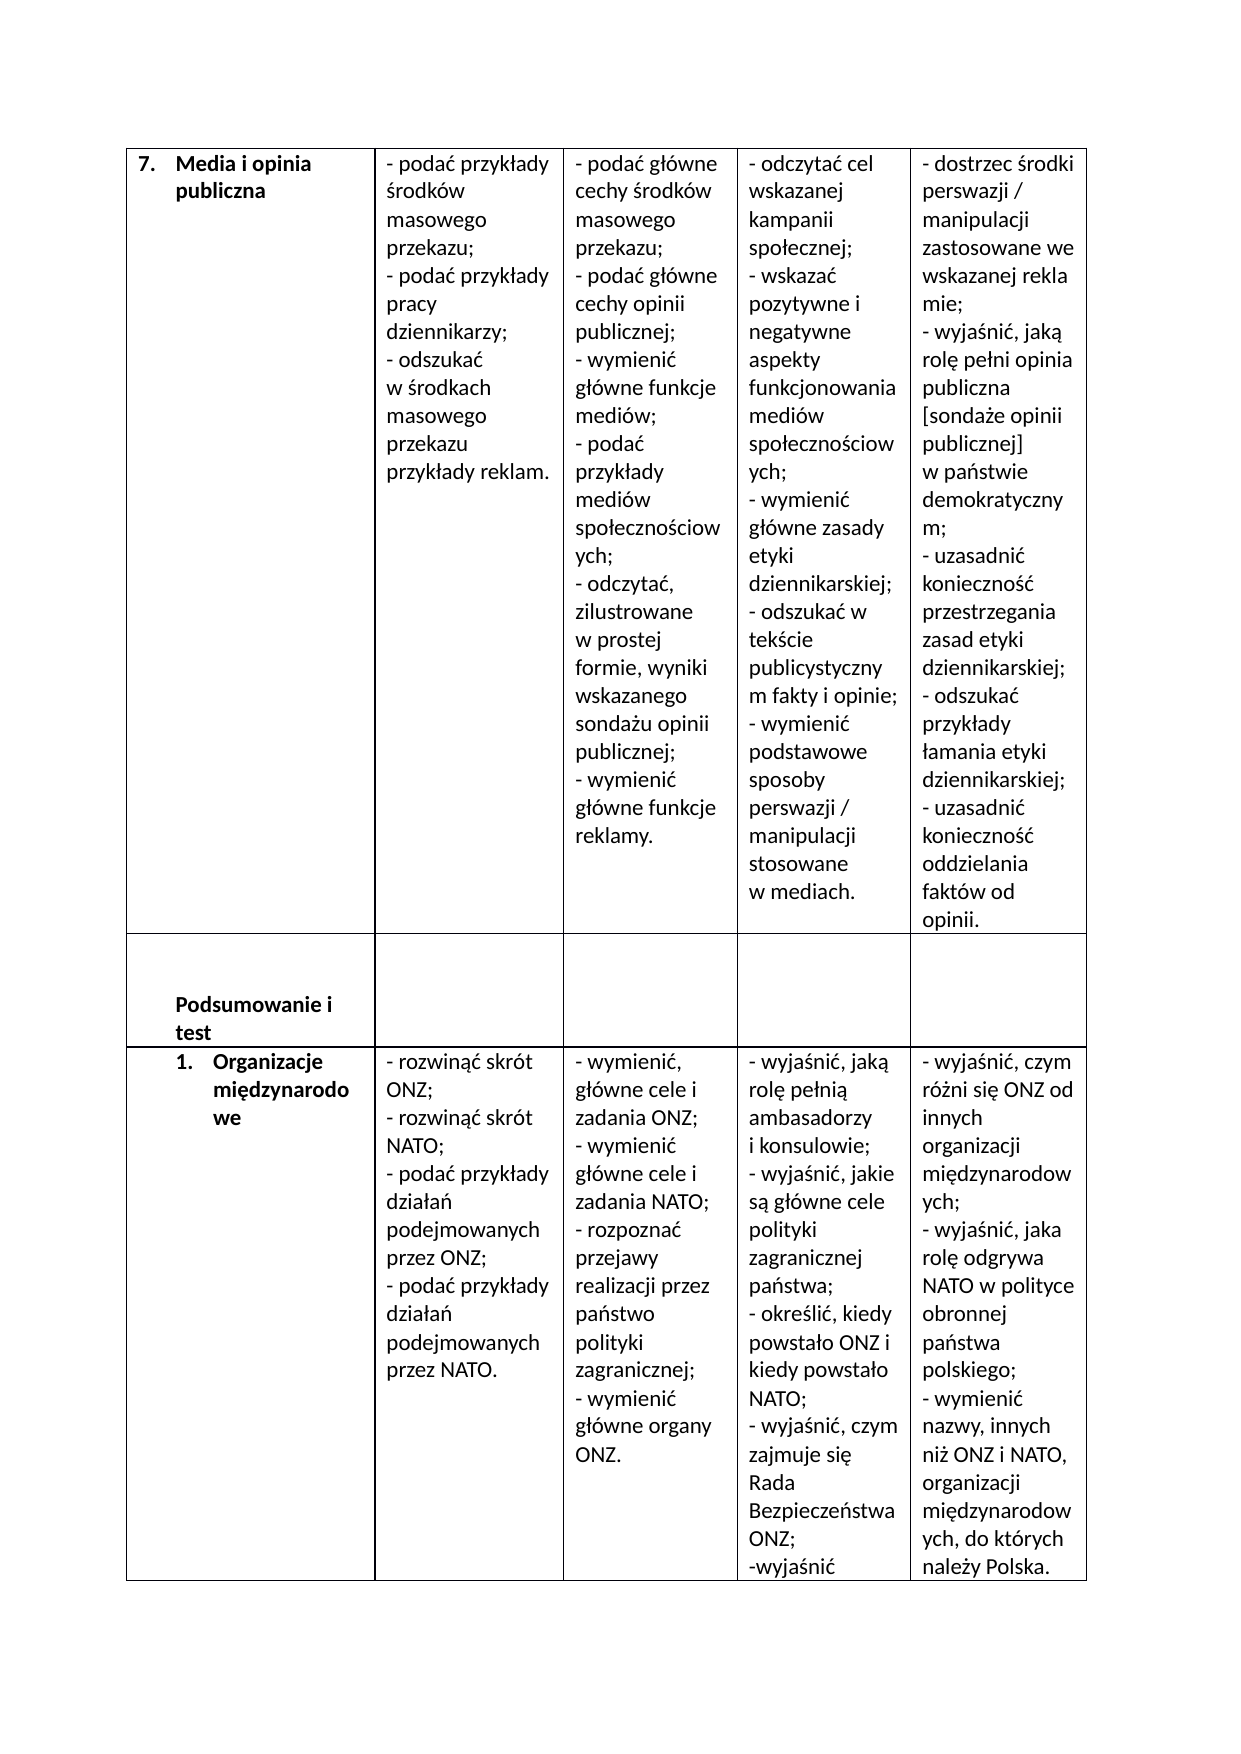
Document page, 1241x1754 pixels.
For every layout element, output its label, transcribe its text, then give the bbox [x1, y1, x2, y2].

table_cell - wyjaśnić, jaką rolę pełnią ambasadorzy i konsulowie; - wyjaśnić, jakie są główne cele polityki zagranicznej państwa; - określić, kiedy powstało ONZ i kiedy powstało NATO; - wyjaśnić, czym zajmuje się Rada Bezpieczeństwa ONZ; -wyjaśnić [738, 1048, 910, 1580]
table_cell - odczytać cel wskazanej kampanii społecznej; - wskazać pozytywne i negatywne aspekty funkcjonowania mediów społecznościowych; - wymienić główne zasady etyki dziennikarskiej; - odszukać w tekście publicystycznym fakty i opinie; - wymienić podstawowe sposoby perswazji / manipulacji stosowane w mediach. [738, 149, 910, 933]
table_cell [376, 934, 563, 1046]
table_cell [564, 934, 737, 1046]
table_cell - podać przykłady środków masowego przekazu; - podać przykłady pracy dziennikarzy; - odszukać w środkach masowego przekazu przykłady reklam. [376, 149, 563, 933]
table_cell - dostrzec środki perswazji / manipulacji zastosowane we wskazanej reklamie; - wyjaśnić, jaką rolę pełni opinia publiczna [sondaże opinii publicznej] w państwie demokratycznym; - uzasadnić konieczność przestrzegania zasad etyki dziennikarskiej; - odszukać przykłady łamania etyki dziennikarskiej; - uzasadnić konieczność oddzielania faktów od opinii. [911, 149, 1086, 933]
table_cell - podać główne cechy środków masowego przekazu; - podać główne cechy opinii publicznej; - wymienić główne funkcje mediów; - podać przykłady mediów społecznościowych; - odczytać, zilustrowane w prostej formie, wyniki wskazanego sondażu opinii publicznej; - wymienić główne funkcje reklamy. [564, 149, 737, 933]
table_cell Organizacje międzynarodowe [127, 1048, 374, 1580]
table_cell - rozwinąć skrót ONZ; - rozwinąć skrót NATO; - podać przykłady działań podejmowanych przez ONZ; - podać przykłady działań podejmowanych przez NATO. [376, 1048, 563, 1580]
table_cell [738, 934, 910, 1046]
table_cell Media i opinia publiczna [127, 149, 374, 933]
table_cell - wyjaśnić, czym różni się ONZ od innych organizacji międzynarodowych; - wyjaśnić, jaka rolę odgrywa NATO w polityce obronnej państwa polskiego; - wymienić nazwy, innych niż ONZ i NATO, organizacji międzynarodowych, do których należy Polska. [911, 1048, 1086, 1580]
table_cell [911, 934, 1086, 1046]
table_cell - wymienić, główne cele i zadania ONZ; - wymienić główne cele i zadania NATO; - rozpoznać przejawy realizacji przez państwo polityki zagranicznej; - wymienić główne organy ONZ. [564, 1048, 737, 1580]
table_cell Podsumowanie i test [127, 934, 374, 1046]
